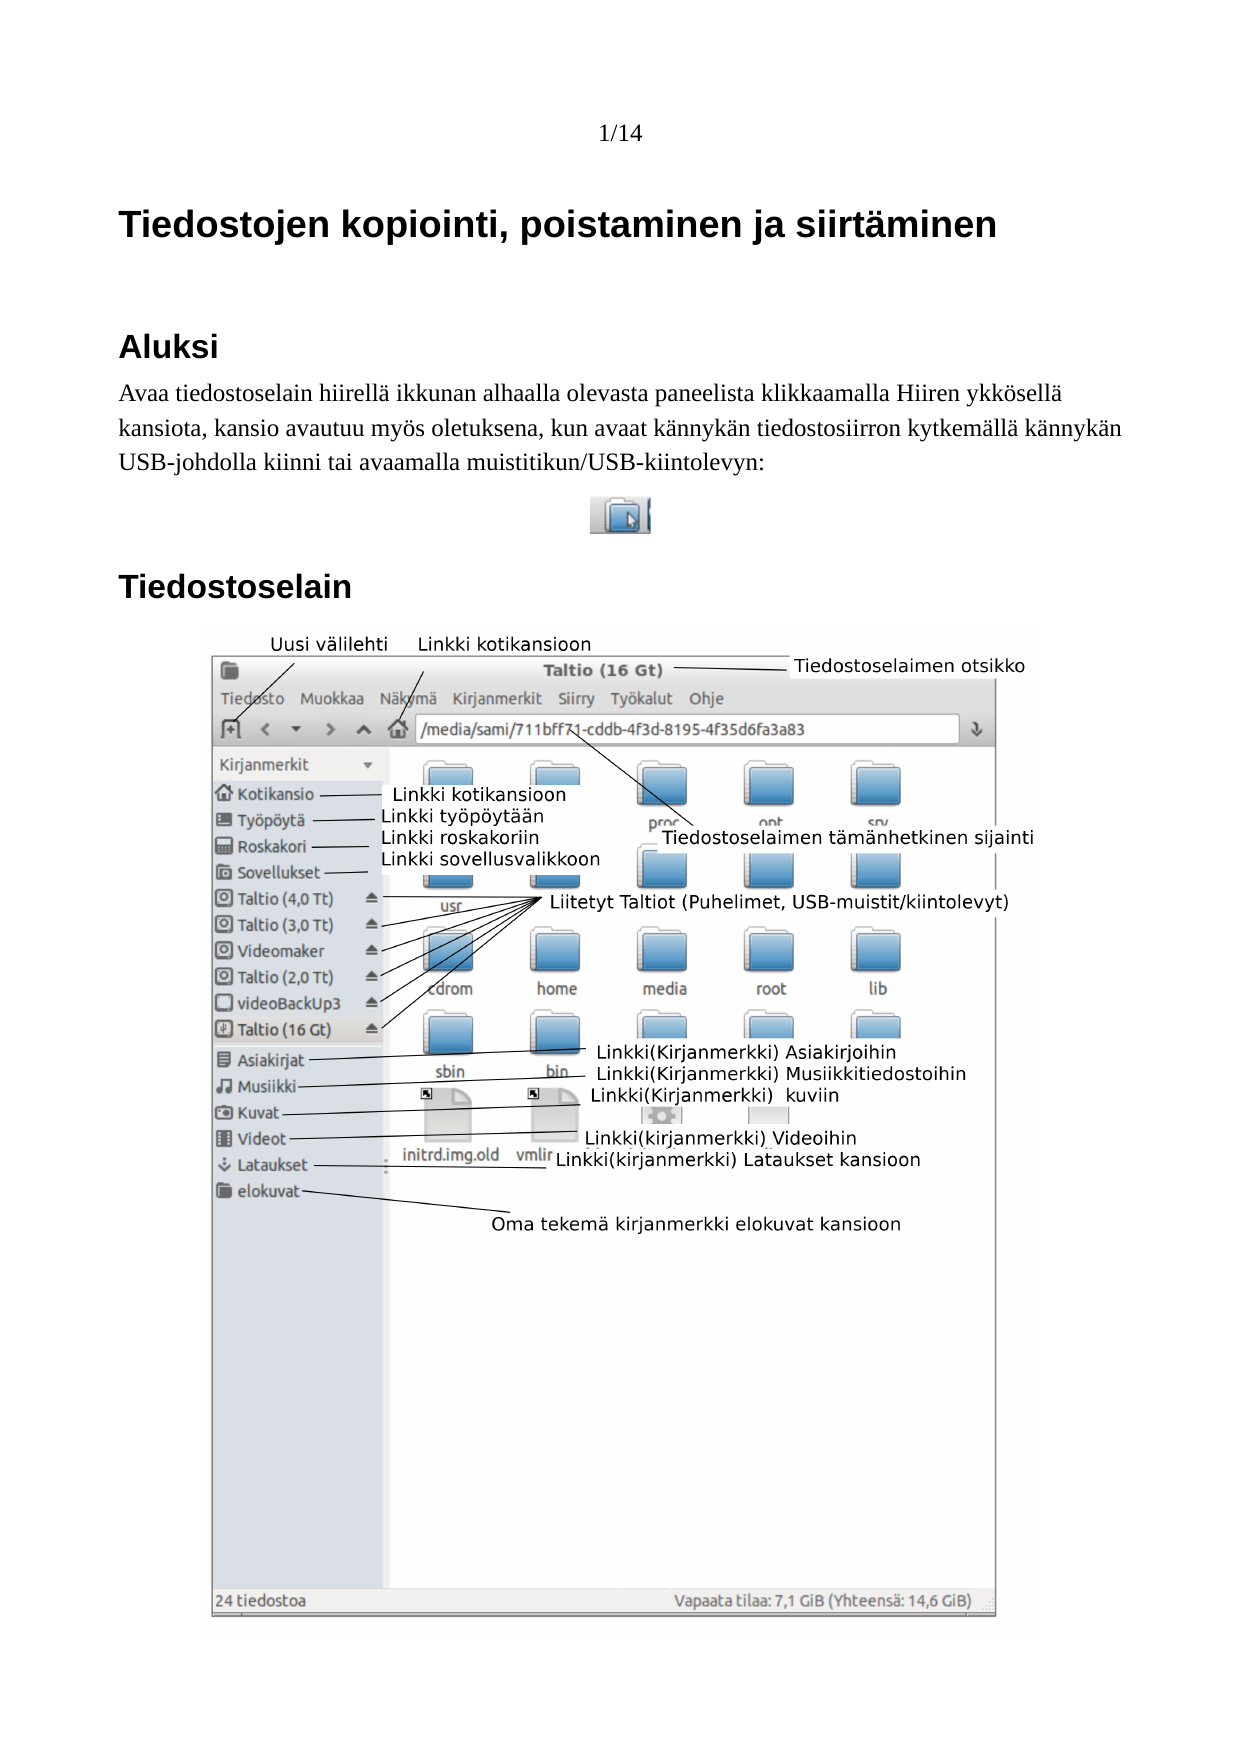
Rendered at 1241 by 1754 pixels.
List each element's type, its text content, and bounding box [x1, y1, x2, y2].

subtitle Tiedostoselain [118, 566, 1122, 605]
text Avaa tiedostoselain hiirellä ikkunan alhaalla olevasta paneelista klikkaamalla Hiiren ykkösellä kansiota, kansio avautuu myös oletuksena, kun avaat kännykän tiedostosiirron kytkemällä kännykän USB-johdolla kiinni tai avaamalla muistitikun/USB-kiintolevyn: [118, 378, 1122, 476]
subtitle Tiedostojen kopiointi, poistaminen ja siirtäminen [118, 201, 1122, 245]
picture [589, 496, 651, 534]
subtitle Aluksi [118, 327, 1122, 366]
picture [200, 627, 1040, 1635]
